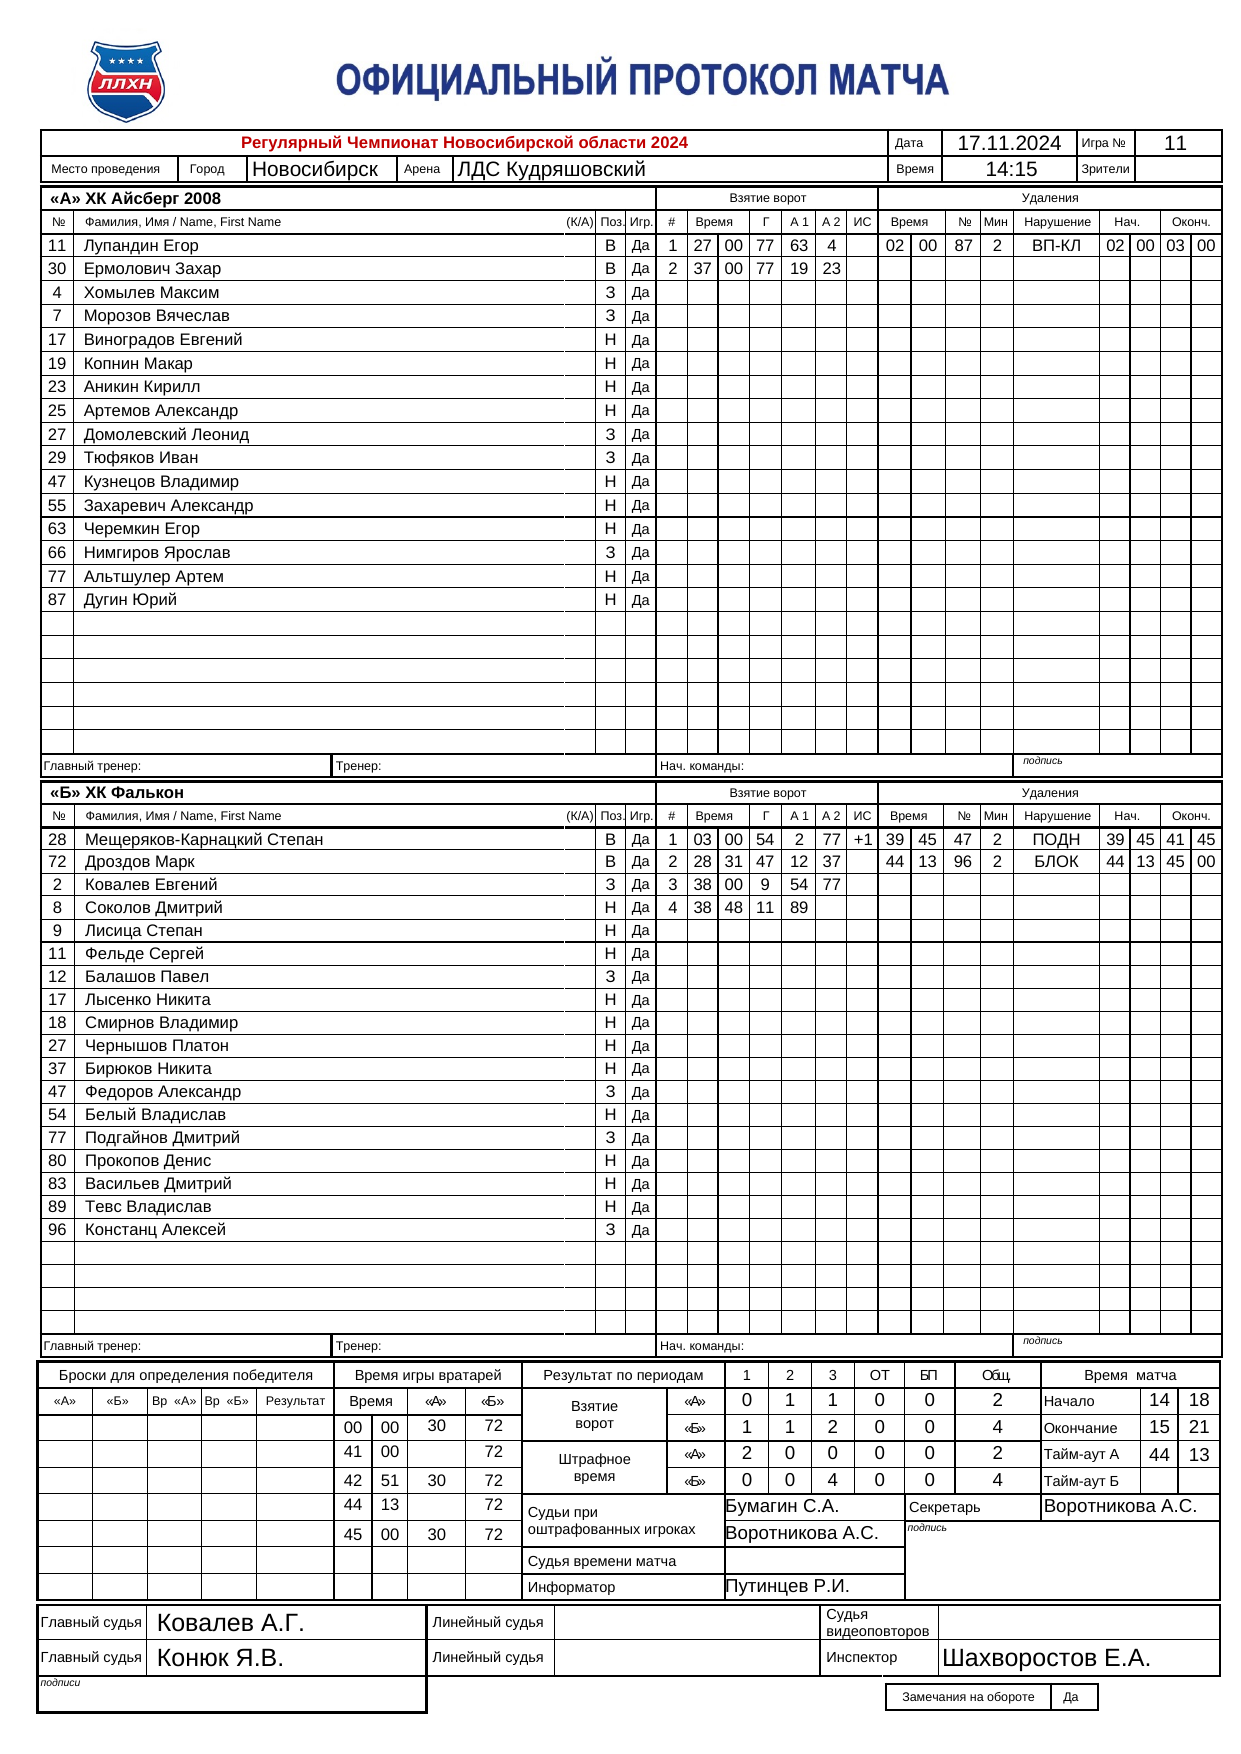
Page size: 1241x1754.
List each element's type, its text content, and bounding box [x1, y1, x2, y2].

table_cell [1100, 1311, 1129, 1333]
table_cell [946, 636, 980, 658]
table_cell [816, 281, 846, 303]
table_cell [596, 1242, 625, 1264]
table_cell [782, 1242, 815, 1264]
table_cell [1014, 1127, 1099, 1149]
table_cell «Б» [668, 1415, 724, 1440]
table_cell [1014, 707, 1099, 729]
table_cell [1131, 730, 1160, 753]
table_cell [1161, 683, 1190, 706]
table_cell Кузнецов Владимир [74, 470, 564, 493]
table_cell [719, 328, 749, 351]
table_cell [912, 943, 943, 964]
table_cell [1192, 1058, 1221, 1079]
table_cell [981, 1081, 1013, 1103]
table_cell [657, 1150, 687, 1172]
table_cell Н [596, 943, 625, 964]
table_cell [1131, 636, 1160, 658]
table_cell [42, 1265, 74, 1287]
table_cell [657, 1035, 687, 1057]
table_cell Да [626, 257, 655, 280]
table_cell 1 [657, 235, 687, 256]
table_cell [946, 446, 980, 469]
table_cell [1014, 1265, 1099, 1287]
table_cell [373, 1547, 407, 1573]
table_cell [1131, 1035, 1160, 1057]
table_cell [847, 588, 877, 611]
table_cell [75, 1242, 564, 1264]
table_cell Дугин Юрий [74, 588, 564, 611]
table_cell Н [596, 328, 625, 351]
table_cell [782, 281, 815, 303]
table_cell 25 [42, 399, 73, 422]
table_cell [816, 1242, 846, 1264]
table_cell [565, 1242, 595, 1264]
table_cell [912, 352, 945, 374]
table_cell Время [879, 211, 945, 233]
table_cell Арена [398, 157, 452, 181]
table_cell [1131, 541, 1160, 564]
table_cell ПОДН [1014, 829, 1099, 849]
table_cell [879, 376, 910, 398]
table_cell [1161, 1127, 1190, 1149]
table_cell 37 [42, 1058, 74, 1079]
table_cell Нарушение [1014, 211, 1099, 233]
table_cell [1131, 1081, 1160, 1103]
table_cell [912, 1265, 943, 1287]
table_cell [912, 446, 945, 469]
table_cell Да [626, 829, 655, 849]
table_cell [1161, 281, 1190, 303]
table_cell [1100, 920, 1129, 941]
table_cell [1014, 989, 1099, 1011]
table_cell [816, 707, 846, 729]
table_cell [750, 966, 781, 987]
table_cell [912, 1150, 943, 1172]
table_cell [981, 612, 1013, 634]
table_cell Да [626, 850, 655, 872]
table_cell [816, 612, 846, 634]
table_cell [688, 1265, 717, 1287]
table_cell Да [626, 470, 655, 493]
table_cell [1100, 1219, 1129, 1241]
table_cell [688, 423, 717, 445]
table_cell [1131, 1219, 1160, 1241]
table_cell [1100, 943, 1129, 964]
table_cell [596, 636, 625, 658]
table_cell [596, 730, 625, 753]
table_cell [750, 376, 781, 398]
table_cell [879, 920, 910, 941]
table_cell 37 [816, 850, 846, 872]
table_cell [1100, 257, 1129, 280]
table_cell [981, 683, 1013, 706]
table_cell Да [626, 896, 655, 918]
table_cell [596, 612, 625, 634]
table_cell [981, 470, 1013, 493]
table_cell [981, 1012, 1013, 1033]
table_cell Город [179, 157, 246, 181]
table_cell (К/А) [565, 211, 595, 233]
table_cell Мещеряков-Карнацкий Степан [75, 829, 564, 849]
table_cell 54 [750, 829, 781, 849]
table_cell [750, 1058, 781, 1079]
table_cell 1 [812, 1389, 854, 1413]
table_cell [981, 636, 1013, 658]
table_cell «А» [668, 1442, 724, 1467]
table_cell [719, 943, 749, 964]
table_cell [719, 423, 749, 445]
table_cell [657, 1127, 687, 1149]
table_cell [1014, 352, 1099, 374]
table_cell [847, 1012, 877, 1033]
table_cell Вр «А» [148, 1389, 201, 1413]
table_cell [879, 730, 910, 753]
table_cell [782, 1288, 815, 1310]
table_cell [946, 659, 980, 682]
table_cell «Б» [668, 1468, 724, 1493]
table_cell [782, 683, 815, 706]
table_cell [565, 874, 595, 895]
table_cell 72 [466, 1521, 521, 1546]
table_cell 0 [769, 1442, 811, 1467]
table_cell [335, 1574, 371, 1599]
table_cell [1100, 352, 1129, 374]
table_cell [596, 1265, 625, 1287]
table_cell 4 [956, 1468, 1040, 1493]
table_cell [1100, 1173, 1129, 1195]
table_cell Да [626, 281, 655, 303]
table_cell Хомылев Максим [74, 281, 564, 303]
table_cell 2 [812, 1415, 854, 1440]
table_cell [879, 896, 910, 918]
table_cell Оконч. [1161, 211, 1221, 233]
table_cell [944, 1242, 980, 1264]
table_cell [657, 920, 687, 941]
table_cell 72 [42, 850, 74, 872]
table_cell Фамилия, Имя / Name, First Name [74, 211, 565, 233]
table_cell [944, 1173, 980, 1195]
table_cell [782, 565, 815, 587]
table_cell [981, 352, 1013, 374]
table_cell [1192, 896, 1221, 918]
table_cell [688, 1173, 717, 1195]
table_cell [944, 1081, 980, 1103]
table_cell [657, 966, 687, 987]
table_cell [657, 683, 687, 706]
table_cell [202, 1574, 256, 1599]
table_cell [719, 1104, 749, 1126]
table_cell [750, 1311, 781, 1333]
table_cell # [657, 805, 687, 826]
table_cell [782, 636, 815, 658]
table_cell Конюк Я.В. [147, 1640, 425, 1675]
table_cell 4 [657, 896, 687, 918]
table_cell [1131, 1265, 1160, 1287]
table_cell Захаревич Александр [74, 494, 564, 516]
table_cell [565, 683, 595, 706]
table_cell [1100, 1196, 1129, 1218]
table_cell [912, 328, 945, 351]
table_cell подпись [906, 1522, 1219, 1599]
table_cell [1192, 1288, 1221, 1310]
table_cell [883, 1677, 1220, 1681]
table_cell 2 [42, 874, 74, 895]
table_cell 00 [719, 235, 749, 256]
table_cell [719, 494, 749, 516]
table_cell [1014, 257, 1099, 280]
table_cell 9 [750, 874, 781, 895]
table_cell [879, 1035, 910, 1057]
table_cell 42 [335, 1468, 371, 1493]
table_cell З [596, 874, 625, 895]
table_cell Ковалев А.Г. [147, 1606, 425, 1639]
table_cell 23 [42, 376, 73, 398]
table_cell [719, 305, 749, 327]
table_cell 0 [905, 1415, 954, 1440]
table_cell [626, 1242, 655, 1264]
table_cell [981, 1196, 1013, 1218]
table_cell В [596, 257, 625, 280]
table_header БП [905, 1363, 954, 1387]
table_cell 41 [1161, 829, 1190, 849]
table_cell [981, 541, 1013, 564]
table_header Замечания на обороте [887, 1685, 1050, 1709]
table_cell [1131, 1127, 1160, 1149]
table_cell [816, 565, 846, 587]
table_cell 72 [466, 1494, 521, 1520]
table_header Регулярный Чемпионат Новосибирской области 2024 [42, 131, 887, 155]
table_cell [912, 966, 943, 987]
table_cell [1131, 659, 1160, 682]
table_cell [408, 1441, 465, 1467]
table_cell [688, 1035, 717, 1057]
table_cell [565, 1035, 595, 1057]
table_cell [879, 1265, 910, 1287]
table_cell 02 [1100, 235, 1129, 256]
table_cell [1100, 399, 1129, 422]
table_cell Штрафное время [523, 1442, 666, 1493]
table_cell [1192, 328, 1221, 351]
table_cell Да [626, 1219, 655, 1241]
table_cell 12 [42, 966, 74, 987]
table_cell [981, 920, 1013, 941]
table_cell [847, 636, 877, 658]
table_cell [946, 257, 980, 280]
table_cell [816, 518, 846, 540]
table_cell [912, 920, 943, 941]
table_cell [657, 1311, 687, 1333]
table_cell 13 [1179, 1441, 1219, 1467]
table_cell [847, 1219, 877, 1241]
table_cell 17 [42, 989, 74, 1011]
table_cell [879, 1012, 910, 1033]
table_cell [816, 1288, 846, 1310]
table_cell [1100, 1127, 1129, 1149]
table_cell [946, 328, 980, 351]
table_cell Время [889, 157, 941, 181]
table_cell [565, 920, 595, 941]
table_cell [1100, 707, 1129, 729]
table_cell Морозов Вячеслав [74, 305, 564, 327]
table_cell [847, 896, 877, 918]
table_cell [565, 1012, 595, 1033]
table_cell [939, 1606, 1219, 1639]
table_cell 11 [42, 943, 74, 964]
table_cell [1131, 423, 1160, 445]
table_cell Да [626, 423, 655, 445]
table_cell [1192, 541, 1221, 564]
table_cell [688, 1242, 717, 1264]
table_cell 15 [1141, 1415, 1177, 1440]
table_cell [782, 1219, 815, 1241]
table_cell [847, 1242, 877, 1264]
table_cell [1014, 966, 1099, 987]
table_cell [1014, 612, 1099, 634]
table_cell [782, 1150, 815, 1172]
table_cell Федоров Александр [75, 1081, 564, 1103]
table_cell Начало [1042, 1389, 1140, 1413]
table_cell [981, 423, 1013, 445]
table_cell [1131, 446, 1160, 469]
table_cell [257, 1468, 333, 1493]
table_cell [879, 1196, 910, 1218]
table_cell Констанц Алексей [75, 1219, 564, 1241]
table_cell Нарушение [1014, 805, 1099, 826]
table_cell [565, 235, 595, 256]
table_cell 44 [335, 1494, 371, 1520]
table_cell [981, 281, 1013, 303]
table_cell 19 [782, 257, 815, 280]
table_cell Вр «Б» [202, 1389, 256, 1413]
table_cell [816, 730, 846, 753]
table_cell [39, 1441, 92, 1467]
table_cell [782, 588, 815, 611]
table_cell [688, 588, 717, 611]
table_cell [719, 565, 749, 587]
table_cell [719, 1127, 749, 1149]
table_cell [879, 1150, 910, 1172]
table_cell [688, 1196, 717, 1218]
table_cell [750, 612, 781, 634]
table_cell З [596, 1081, 625, 1103]
table_cell [750, 989, 781, 1011]
table_cell [981, 376, 1013, 398]
table_cell [408, 1494, 465, 1520]
table_cell [1014, 1104, 1099, 1126]
table_cell [782, 612, 815, 634]
table_cell [912, 1196, 943, 1218]
table_cell [565, 257, 595, 280]
table_cell [565, 943, 595, 964]
table_cell [1161, 494, 1190, 516]
table_cell [912, 423, 945, 445]
table_cell [719, 659, 749, 682]
table_cell [782, 966, 815, 987]
table_cell [912, 730, 945, 753]
table_cell [981, 1104, 1013, 1126]
table_cell 47 [42, 1081, 74, 1103]
table_cell Да [626, 1012, 655, 1033]
table_cell ИС [847, 211, 877, 233]
table_cell 27 [688, 235, 717, 256]
table_cell 47 [750, 850, 781, 872]
table_cell [1014, 470, 1099, 493]
table_cell [93, 1574, 147, 1599]
table_cell Зрители [1078, 157, 1134, 181]
table_cell 23 [816, 257, 846, 280]
table_cell [1192, 1242, 1221, 1264]
table_cell 8 [42, 896, 74, 918]
table_cell [93, 1441, 147, 1467]
table_cell [1131, 281, 1160, 303]
table_cell 77 [42, 1127, 74, 1149]
table_cell [879, 874, 910, 895]
table_cell 39 [1100, 829, 1129, 849]
table_cell [847, 989, 877, 1011]
table_cell [981, 588, 1013, 611]
table_cell [816, 1265, 846, 1287]
table_cell [719, 636, 749, 658]
table_cell 47 [944, 829, 980, 849]
table_cell [1192, 1104, 1221, 1126]
table_cell [657, 1173, 687, 1195]
table_cell [719, 683, 749, 706]
table_cell [39, 1416, 92, 1440]
table_cell [719, 281, 749, 303]
table_cell [782, 376, 815, 398]
table_cell [981, 1173, 1013, 1195]
table_cell [657, 328, 687, 351]
table_header 17.11.2024 [943, 131, 1076, 155]
table_cell [944, 966, 980, 987]
table_cell Бирюков Никита [75, 1058, 564, 1079]
table_cell [688, 352, 717, 374]
table_cell 0 [905, 1468, 954, 1493]
table_cell [782, 518, 815, 540]
table_cell 4 [816, 235, 846, 256]
table_cell [912, 305, 945, 327]
table_cell [816, 541, 846, 564]
table_cell [1014, 1242, 1099, 1264]
table_cell [912, 874, 943, 895]
table_cell [565, 1081, 595, 1103]
table_cell [42, 707, 73, 729]
table_cell [565, 730, 595, 753]
table_cell [750, 470, 781, 493]
table_cell [1131, 470, 1160, 493]
table_cell [912, 588, 945, 611]
table_cell [981, 399, 1013, 422]
table_cell 54 [42, 1104, 74, 1126]
table_cell [1131, 328, 1160, 351]
table_cell [565, 612, 595, 634]
table_cell [847, 1150, 877, 1172]
table_cell [816, 966, 846, 987]
table_cell [946, 376, 980, 398]
table_cell Дроздов Марк [75, 850, 564, 872]
table_cell [1100, 565, 1129, 587]
table_cell [750, 920, 781, 941]
table_cell [981, 1265, 1013, 1287]
table_cell 11 [42, 235, 73, 256]
table_cell [981, 989, 1013, 1011]
table_cell А 2 [816, 805, 846, 826]
table_cell 9 [42, 920, 74, 941]
table_cell [1131, 1058, 1160, 1079]
table_cell Смирнов Владимир [75, 1012, 564, 1033]
table_header Взятие ворот [657, 188, 877, 209]
table_cell [719, 1081, 749, 1103]
table_cell [750, 494, 781, 516]
table_cell Ковалев Евгений [75, 874, 564, 895]
table_cell [912, 1058, 943, 1079]
table_cell [879, 1081, 910, 1103]
table_cell № [946, 211, 980, 233]
table_cell 1 [726, 1415, 768, 1440]
table_cell [750, 1173, 781, 1195]
table_cell [944, 1058, 980, 1079]
table_cell [148, 1441, 201, 1467]
table_cell Да [626, 518, 655, 540]
picture [5, 28, 1179, 129]
table_cell [39, 1468, 92, 1493]
table_cell [42, 1288, 74, 1310]
table_cell [750, 328, 781, 351]
table_cell 0 [905, 1442, 954, 1467]
table_cell [565, 423, 595, 445]
table_cell Да [626, 966, 655, 987]
table_cell [42, 1242, 74, 1264]
table_cell [1192, 874, 1221, 895]
table_cell [1192, 423, 1221, 445]
table_cell [75, 1288, 564, 1310]
table_cell А 1 [782, 805, 815, 826]
table_cell [688, 1311, 717, 1333]
table_cell Воротникова А.С. [726, 1521, 904, 1546]
table_cell [688, 1288, 717, 1310]
table_cell [1161, 1196, 1190, 1218]
table_cell [1014, 1219, 1099, 1241]
table_cell 72 [466, 1468, 521, 1493]
table_cell [1192, 730, 1221, 753]
table_cell [847, 376, 877, 398]
table_cell [981, 966, 1013, 987]
table_cell Н [596, 896, 625, 918]
table_cell [1131, 989, 1160, 1011]
table_cell [782, 1035, 815, 1057]
table_cell [1131, 1242, 1160, 1264]
table_cell [1192, 1035, 1221, 1057]
table_cell Да [626, 920, 655, 941]
table_cell [912, 541, 945, 564]
table_cell [782, 305, 815, 327]
table_cell [912, 896, 943, 918]
table_cell [1179, 1468, 1219, 1493]
table_cell [626, 1311, 655, 1333]
table_cell [75, 1265, 564, 1287]
table_cell [42, 636, 73, 658]
table_cell 0 [855, 1415, 904, 1440]
table_cell Нач. [1100, 805, 1160, 826]
table_cell [1161, 446, 1190, 469]
table_cell [1100, 518, 1129, 540]
table_cell [1192, 588, 1221, 611]
table_cell [1192, 1219, 1221, 1241]
table_cell Судьи при оштрафованных игроках [523, 1495, 724, 1546]
table_cell [847, 1127, 877, 1149]
table_cell Воротникова А.С. [1042, 1495, 1219, 1520]
table_cell Игр. [626, 211, 655, 233]
table_cell [750, 1150, 781, 1172]
table_cell [688, 305, 717, 327]
table_cell [688, 1058, 717, 1079]
table_cell «А» [39, 1389, 92, 1413]
table_cell Да [626, 1104, 655, 1126]
table_cell [1014, 376, 1099, 398]
table_cell [847, 659, 877, 682]
table_cell «Б» [93, 1389, 147, 1413]
table_cell [1161, 1265, 1190, 1287]
table_cell Да [626, 328, 655, 351]
table_cell [816, 920, 846, 941]
table_cell [981, 1035, 1013, 1057]
table_cell 47 [42, 470, 73, 493]
table_cell [657, 588, 687, 611]
table_cell [912, 565, 945, 587]
table_cell [596, 1288, 625, 1310]
table_cell [257, 1547, 333, 1573]
table_cell [912, 1219, 943, 1241]
table_cell [719, 612, 749, 634]
table_cell [879, 683, 910, 706]
table_cell [750, 446, 781, 469]
table_cell [1100, 305, 1129, 327]
table_cell [750, 518, 781, 540]
table_cell [816, 1311, 846, 1333]
table_cell [944, 1035, 980, 1057]
table_cell [816, 399, 846, 422]
table_cell [565, 1150, 595, 1172]
table_cell [946, 565, 980, 587]
table_cell [596, 707, 625, 729]
table_cell Н [596, 1058, 625, 1079]
table_cell 00 [719, 874, 749, 895]
table_cell [1100, 1035, 1129, 1057]
table_cell [782, 541, 815, 564]
table_cell [555, 1640, 819, 1675]
table_cell [1192, 305, 1221, 327]
table_cell [1014, 565, 1099, 587]
table_cell [719, 707, 749, 729]
table_cell [1161, 541, 1190, 564]
table_cell [1100, 612, 1129, 634]
table_cell [257, 1521, 333, 1546]
table_header «Б» ХК Фалькон [42, 783, 655, 803]
table_cell Да [626, 1196, 655, 1218]
table_cell [1099, 1682, 1220, 1711]
table_cell [39, 1547, 92, 1573]
table_cell [1192, 943, 1221, 964]
table_cell 45 [1192, 829, 1221, 849]
table_cell [1161, 328, 1190, 351]
table_cell [946, 541, 980, 564]
table_cell [750, 1127, 781, 1149]
table_cell [1131, 966, 1160, 987]
table_cell [782, 423, 815, 445]
table_cell [93, 1521, 147, 1546]
table_cell [1161, 1150, 1190, 1172]
table_cell [1100, 1288, 1129, 1310]
table_cell [946, 494, 980, 516]
table_cell [1100, 281, 1129, 303]
table_header Броски для определения победителя [39, 1363, 333, 1387]
table_cell [879, 1104, 910, 1126]
table_cell 02 [879, 235, 910, 256]
table_cell [816, 423, 846, 445]
table_cell [981, 305, 1013, 327]
table_cell [565, 1127, 595, 1149]
table_cell [1136, 157, 1221, 181]
table_cell 77 [816, 874, 846, 895]
table_cell [1192, 399, 1221, 422]
table_cell [657, 565, 687, 587]
table_cell [912, 612, 945, 634]
table_cell 37 [688, 257, 717, 280]
table_cell 00 [1131, 235, 1160, 256]
table_header ОТ [855, 1363, 904, 1387]
table_cell [981, 257, 1013, 280]
table_cell 30 [408, 1416, 465, 1440]
table_cell 0 [726, 1389, 768, 1413]
table_cell +1 [847, 829, 877, 849]
table_cell [1100, 328, 1129, 351]
table_cell В [596, 235, 625, 256]
table_cell Время [688, 211, 749, 233]
table_cell [565, 966, 595, 987]
table_cell [74, 636, 564, 658]
table_cell [946, 612, 980, 634]
table_cell [981, 1242, 1013, 1264]
table_cell Главный судья [39, 1640, 146, 1675]
table_cell [1131, 352, 1160, 374]
table_cell [42, 1311, 74, 1333]
table_cell БЛОК [1014, 850, 1099, 872]
table_cell [657, 470, 687, 493]
table_cell 19 [42, 352, 73, 374]
table_cell [719, 1173, 749, 1195]
table_cell Новосибирск [248, 157, 396, 181]
table_cell [879, 541, 910, 564]
table_cell [816, 1104, 846, 1126]
table_cell [946, 399, 980, 422]
table_cell [944, 943, 980, 964]
table_cell Нач. команды: [657, 1335, 1012, 1356]
table_cell 77 [816, 829, 846, 849]
table_cell 45 [912, 829, 943, 849]
table_cell Артемов Александр [74, 399, 564, 422]
table_cell [847, 305, 877, 327]
table_cell [816, 896, 846, 918]
table_cell [1131, 612, 1160, 634]
table_cell Да [626, 1173, 655, 1195]
table_cell [944, 1265, 980, 1287]
table_cell [565, 328, 595, 351]
table_cell [688, 518, 717, 540]
table_cell 66 [42, 541, 73, 564]
table_cell [719, 920, 749, 941]
table_cell 13 [1131, 850, 1160, 872]
table_cell [816, 659, 846, 682]
table_header Дата [889, 131, 941, 155]
table_cell [944, 874, 980, 895]
table_cell Тренер: [333, 755, 655, 776]
table_cell [816, 1058, 846, 1079]
table_cell 31 [719, 850, 749, 872]
table_cell [719, 1150, 749, 1172]
table_cell [257, 1416, 333, 1440]
table_cell Да [626, 446, 655, 469]
table_cell [1100, 1104, 1129, 1126]
table_cell [847, 943, 877, 964]
table_cell 03 [1161, 235, 1190, 256]
table_cell [626, 659, 655, 682]
table_cell [1192, 494, 1221, 516]
table_cell [847, 281, 877, 303]
table_cell [750, 281, 781, 303]
table_cell «А» [408, 1389, 465, 1413]
table_cell 17 [42, 328, 73, 351]
table_cell [912, 470, 945, 493]
table_cell [42, 659, 73, 682]
table_cell [1014, 1173, 1099, 1195]
table_cell 45 [1131, 829, 1160, 849]
table_cell [1014, 896, 1099, 918]
table_cell 00 [373, 1441, 407, 1467]
table_cell [879, 565, 910, 587]
table_cell 0 [905, 1389, 954, 1413]
table_cell # [657, 211, 687, 233]
table_cell Прокопов Денис [75, 1150, 564, 1172]
table_cell № [944, 805, 980, 826]
table_cell 13 [912, 850, 943, 872]
table_cell [626, 730, 655, 753]
table_cell Да [626, 541, 655, 564]
table_cell [719, 1311, 749, 1333]
table_cell [879, 470, 910, 493]
table_cell [148, 1494, 201, 1520]
table_cell [1131, 1196, 1160, 1218]
table_cell [1161, 588, 1190, 611]
table_cell 7 [42, 305, 73, 327]
table_cell [1100, 966, 1129, 987]
table_cell [1161, 920, 1190, 941]
table_cell Окончание [1042, 1415, 1140, 1440]
table_cell [912, 989, 943, 1011]
table_cell [565, 1311, 595, 1333]
table_cell 1 [769, 1389, 811, 1413]
table_cell [981, 494, 1013, 516]
table_cell [782, 730, 815, 753]
table_cell [657, 659, 687, 682]
table_cell [39, 1494, 92, 1520]
table_cell [688, 541, 717, 564]
table_cell [719, 399, 749, 422]
table_cell [688, 281, 717, 303]
table_cell [912, 257, 945, 280]
table_cell [1161, 1081, 1190, 1103]
table_cell [688, 446, 717, 469]
table_cell [1100, 659, 1129, 682]
table_cell [847, 612, 877, 634]
table_header 1 [726, 1363, 768, 1387]
table_cell [816, 328, 846, 351]
table_cell [750, 399, 781, 422]
table_cell Место проведения [42, 157, 177, 181]
table_cell [657, 1012, 687, 1033]
table_cell Бумагин С.А. [726, 1495, 904, 1520]
table_cell [879, 1127, 910, 1149]
table_cell [626, 1265, 655, 1287]
table_cell 30 [408, 1468, 465, 1493]
table_cell [93, 1416, 147, 1440]
table_cell Аникин Кирилл [74, 376, 564, 398]
table_cell [74, 612, 564, 634]
table_cell [688, 328, 717, 351]
table_cell 2 [956, 1389, 1040, 1413]
table_cell [688, 565, 717, 587]
table_cell Фамилия, Имя / Name, First Name [75, 805, 565, 826]
table_cell [1014, 305, 1099, 327]
table_cell 87 [946, 235, 980, 256]
table_cell Н [596, 1150, 625, 1172]
table_cell [912, 1173, 943, 1195]
table_cell З [596, 1219, 625, 1241]
table_cell [750, 707, 781, 729]
table_cell 30 [408, 1521, 465, 1546]
table_cell 54 [782, 874, 815, 895]
table_cell 48 [719, 896, 749, 918]
table_cell [1100, 376, 1129, 398]
table_cell [1131, 376, 1160, 398]
table_cell [719, 470, 749, 493]
table_cell [782, 1081, 815, 1103]
table_cell [782, 989, 815, 1011]
table_cell [565, 1104, 595, 1126]
table_cell 44 [1141, 1441, 1177, 1467]
table_cell [1014, 1035, 1099, 1057]
table_cell [74, 659, 564, 682]
table_cell [847, 850, 877, 872]
table_cell [912, 1288, 943, 1310]
table_cell [626, 707, 655, 729]
table_cell [782, 328, 815, 351]
table_cell [816, 636, 846, 658]
table_cell ИС [847, 805, 877, 826]
table_cell 00 [719, 829, 749, 849]
table_cell [816, 943, 846, 964]
table_cell Альтшулер Артем [74, 565, 564, 587]
table_cell [39, 1574, 92, 1599]
table_cell [1161, 943, 1190, 964]
table_cell [1192, 1012, 1221, 1033]
table_cell [688, 683, 717, 706]
table_cell Нач. команды: [657, 755, 1012, 776]
table_cell [466, 1574, 521, 1599]
table_cell [847, 1265, 877, 1287]
table_cell [565, 376, 595, 398]
table_cell [750, 588, 781, 611]
table_header Время матча [1042, 1363, 1219, 1387]
table_cell 0 [812, 1442, 854, 1467]
table_cell [912, 659, 945, 682]
table_cell Да [626, 1150, 655, 1172]
table_cell [408, 1574, 465, 1599]
table_cell [719, 588, 749, 611]
table_cell [1014, 281, 1099, 303]
table_cell [1100, 989, 1129, 1011]
table_cell Линейный судья [428, 1640, 554, 1675]
table_cell [688, 494, 717, 516]
table_cell [946, 305, 980, 327]
table_cell [750, 1035, 781, 1057]
table_header Общ. [956, 1363, 1040, 1387]
table_cell [657, 541, 687, 564]
table_cell [750, 1265, 781, 1287]
table_cell [1192, 659, 1221, 682]
table_cell [1131, 1012, 1160, 1033]
table_cell [847, 1173, 877, 1195]
table_cell [1131, 399, 1160, 422]
table_cell [688, 376, 717, 398]
table_cell [1014, 636, 1099, 658]
table_cell З [596, 281, 625, 303]
table_cell [1131, 305, 1160, 327]
table_cell 2 [981, 829, 1013, 849]
table_cell Н [596, 920, 625, 941]
table_cell [816, 1196, 846, 1218]
table_cell [42, 730, 73, 753]
table_cell [1161, 1035, 1190, 1057]
table_cell [879, 707, 910, 729]
table_cell [1161, 305, 1190, 327]
table_cell [42, 612, 73, 634]
table_cell [847, 1288, 877, 1310]
table_cell 51 [373, 1468, 407, 1493]
table_cell Инспектор [821, 1640, 938, 1675]
table_cell [879, 494, 910, 516]
table_cell [657, 518, 687, 540]
table_cell Главный судья [39, 1606, 146, 1639]
table_cell [912, 1012, 943, 1033]
table_cell Да [626, 376, 655, 398]
table_cell Васильев Дмитрий [75, 1173, 564, 1195]
table_cell [719, 376, 749, 398]
table_cell [202, 1521, 256, 1546]
table_cell Г [750, 211, 781, 233]
table_cell [847, 874, 877, 895]
table_cell [1014, 518, 1099, 540]
table_cell [944, 1196, 980, 1218]
table_cell [1161, 470, 1190, 493]
table_cell [1131, 683, 1160, 706]
table_cell [1100, 470, 1129, 493]
table_cell [750, 1012, 781, 1033]
table_cell [750, 1104, 781, 1126]
table_cell [981, 446, 1013, 469]
table_cell [1131, 1104, 1160, 1126]
table_cell [981, 1288, 1013, 1310]
table_cell [626, 683, 655, 706]
table_cell [565, 659, 595, 682]
table_cell З [596, 541, 625, 564]
table_cell Да [626, 494, 655, 516]
table_cell 0 [726, 1468, 768, 1493]
table_cell [596, 1311, 625, 1333]
table_cell 45 [1161, 850, 1190, 872]
table_cell [879, 1311, 910, 1333]
table_cell [847, 494, 877, 516]
table_cell [1014, 920, 1099, 941]
table_cell [782, 1012, 815, 1033]
table_cell [847, 235, 877, 256]
table_cell [847, 328, 877, 351]
table_cell [1014, 1311, 1099, 1333]
table_cell 77 [750, 257, 781, 280]
table_cell [750, 943, 781, 964]
table_cell [1161, 707, 1190, 729]
table_cell [1100, 683, 1129, 706]
table_cell [1161, 612, 1190, 634]
table_cell [719, 1265, 749, 1287]
table_cell Тайм-аут А [1042, 1441, 1140, 1467]
table_cell Н [596, 1104, 625, 1126]
table_cell [847, 541, 877, 564]
table_cell [626, 612, 655, 634]
table_cell [596, 659, 625, 682]
table_cell [847, 565, 877, 587]
table_cell Время [879, 805, 943, 826]
table_cell [879, 989, 910, 1011]
table_cell [879, 1058, 910, 1079]
table_cell Н [596, 565, 625, 587]
table_cell [688, 1012, 717, 1033]
table_cell [816, 305, 846, 327]
table_cell [782, 1265, 815, 1287]
table_cell [750, 1081, 781, 1103]
table_cell Н [596, 352, 625, 374]
table_cell [565, 1288, 595, 1310]
table_cell Поз. [596, 805, 625, 826]
table_cell [719, 1219, 749, 1241]
table_cell ВП-КЛ [1014, 235, 1099, 256]
table_cell Поз. [596, 211, 625, 233]
table_cell [1131, 565, 1160, 587]
table_cell [847, 1311, 877, 1333]
table_cell Лисица Степан [75, 920, 564, 941]
table_cell [688, 470, 717, 493]
table_cell [1161, 352, 1190, 374]
table_cell [626, 1288, 655, 1310]
table_cell [1161, 966, 1190, 987]
table_cell [879, 1288, 910, 1310]
table_cell [847, 730, 877, 753]
table_cell 18 [1179, 1389, 1219, 1413]
table_cell [944, 1219, 980, 1241]
table_cell [202, 1547, 256, 1573]
table_cell 0 [855, 1389, 904, 1413]
table_cell [1131, 257, 1160, 280]
table_cell [847, 423, 877, 445]
table_cell [782, 352, 815, 374]
table_cell З [596, 305, 625, 327]
table_cell Н [596, 1012, 625, 1033]
table_cell 0 [855, 1442, 904, 1467]
table_cell [847, 518, 877, 540]
table_cell [93, 1468, 147, 1493]
table_cell [1131, 1150, 1160, 1172]
table_cell [1014, 659, 1099, 682]
table_cell Н [596, 494, 625, 516]
table_cell [1100, 423, 1129, 445]
table_cell 00 [912, 235, 945, 256]
table_cell Балашов Павел [75, 966, 564, 987]
table_cell [657, 1242, 687, 1264]
table_cell [1192, 683, 1221, 706]
table_cell [1161, 257, 1190, 280]
table_cell [688, 730, 717, 753]
table_cell [257, 1574, 333, 1599]
table_cell 72 [466, 1441, 521, 1467]
table_cell [688, 1150, 717, 1172]
table_cell [719, 1196, 749, 1218]
table_cell [148, 1547, 201, 1573]
table_cell Чернышов Платон [75, 1035, 564, 1057]
table_cell [750, 636, 781, 658]
table_cell [148, 1416, 201, 1440]
table_cell [981, 707, 1013, 729]
table_cell Да [626, 989, 655, 1011]
table_cell [1014, 588, 1099, 611]
table_cell 1 [657, 829, 687, 849]
table_cell [565, 636, 595, 658]
table_cell [719, 730, 749, 753]
table_cell [1161, 423, 1190, 445]
table_cell 0 [855, 1468, 904, 1493]
table_cell [74, 730, 564, 753]
table_cell Да [626, 1035, 655, 1057]
table_cell [879, 518, 910, 540]
table_cell [782, 659, 815, 682]
table_cell [1161, 659, 1190, 682]
table_cell 63 [782, 235, 815, 256]
table_cell [750, 1288, 781, 1310]
table_cell Главный тренер: [42, 755, 330, 776]
table_cell [93, 1494, 147, 1520]
table_cell [1100, 636, 1129, 658]
table_cell [879, 636, 910, 658]
table_cell Взятие ворот [523, 1389, 666, 1440]
table_cell [1014, 1012, 1099, 1033]
table_cell [847, 920, 877, 941]
table_cell [1161, 1104, 1190, 1126]
table_cell [879, 1219, 910, 1241]
table_cell [981, 943, 1013, 964]
table_cell Судья видеоповторов [821, 1606, 938, 1639]
table_cell Да [626, 399, 655, 422]
table_cell [148, 1521, 201, 1546]
table_cell [657, 1196, 687, 1218]
table_cell Н [596, 470, 625, 493]
table_cell [1192, 446, 1221, 469]
table_cell 3 [657, 874, 687, 895]
table_cell Да [626, 874, 655, 895]
table_cell [719, 541, 749, 564]
table_cell [565, 588, 595, 611]
table_cell [981, 518, 1013, 540]
table_cell № [42, 211, 73, 233]
table_cell [726, 1548, 904, 1573]
table_cell Тренер: [333, 1335, 655, 1356]
table_cell Фельде Сергей [75, 943, 564, 964]
table_cell Нимгиров Ярослав [74, 541, 564, 564]
table_cell Н [596, 1035, 625, 1057]
table_cell 00 [373, 1521, 407, 1546]
table_cell [816, 1035, 846, 1057]
table_cell [944, 989, 980, 1011]
table_cell [946, 588, 980, 611]
table_cell [1141, 1468, 1177, 1493]
table_cell [1100, 541, 1129, 564]
table_cell [782, 707, 815, 729]
table_cell [1192, 989, 1221, 1011]
table_cell [1014, 1288, 1099, 1310]
table_cell Тюфяков Иван [74, 446, 564, 469]
table_cell Ермолович Захар [74, 257, 564, 280]
table_cell [565, 896, 595, 918]
table_cell [1014, 328, 1099, 351]
table_cell [816, 588, 846, 611]
table_cell [657, 305, 687, 327]
table_cell [626, 636, 655, 658]
table_cell Да [626, 1058, 655, 1079]
table_cell Н [596, 588, 625, 611]
table_cell В [596, 850, 625, 872]
table_cell Путинцев Р.И. [726, 1575, 904, 1599]
table_cell [565, 470, 595, 493]
table_cell [202, 1494, 256, 1520]
table_cell [750, 1242, 781, 1264]
table_cell [847, 470, 877, 493]
table_cell [944, 1012, 980, 1033]
table_header Время игры вратарей [335, 1363, 521, 1387]
table_cell [719, 1035, 749, 1057]
table_cell Н [596, 1196, 625, 1218]
table_cell [1192, 565, 1221, 587]
table_cell [944, 1311, 980, 1333]
table_cell [565, 518, 595, 540]
table_cell Копнин Макар [74, 352, 564, 374]
table_cell [1131, 896, 1160, 918]
table_cell Шахворостов Е.А. [939, 1640, 1219, 1675]
table_cell [1161, 1288, 1190, 1310]
table_cell [1131, 920, 1160, 941]
table_cell [912, 376, 945, 398]
table_cell 83 [42, 1173, 74, 1195]
table_cell [946, 730, 980, 753]
table_cell [847, 1081, 877, 1103]
table_cell Нач. [1100, 211, 1160, 233]
table_cell [750, 1219, 781, 1241]
table_header Результат по периодам [523, 1363, 724, 1387]
table_cell [1131, 943, 1160, 964]
table_cell 4 [956, 1415, 1040, 1440]
table_cell Н [596, 989, 625, 1011]
table_cell 30 [42, 257, 73, 280]
table_cell [719, 352, 749, 374]
table_cell [565, 565, 595, 587]
table_cell [912, 399, 945, 422]
table_cell [565, 1219, 595, 1241]
table_cell Тайм-аут Б [1042, 1468, 1140, 1493]
table_cell [1161, 874, 1190, 895]
table_cell Да [626, 352, 655, 374]
table_cell 63 [42, 518, 73, 540]
table_cell [657, 1219, 687, 1241]
table_cell [688, 943, 717, 964]
table_header «А» ХК Айсберг 2008 [42, 188, 655, 209]
table_cell Игр. [626, 805, 655, 826]
table_cell [1100, 1242, 1129, 1264]
table_cell [688, 399, 717, 422]
table_cell 89 [42, 1196, 74, 1218]
table_cell [782, 446, 815, 469]
table_cell [596, 683, 625, 706]
table_cell [719, 518, 749, 540]
table_cell [981, 1219, 1013, 1241]
table_cell [657, 730, 687, 753]
table_cell [1014, 1150, 1099, 1172]
table_cell [1192, 1173, 1221, 1195]
table_cell [719, 1058, 749, 1079]
table_cell [688, 989, 717, 1011]
table_cell Подгайнов Дмитрий [75, 1127, 564, 1149]
table_cell [879, 966, 910, 987]
table_cell [782, 399, 815, 422]
table_cell [782, 1196, 815, 1218]
table_cell [1192, 612, 1221, 634]
table_cell [408, 1547, 465, 1573]
table_cell 00 [1192, 850, 1221, 872]
table_cell Главный тренер: [42, 1335, 330, 1356]
table_cell [565, 281, 595, 303]
table_cell [565, 850, 595, 872]
table_cell [688, 920, 717, 941]
table_cell З [596, 1127, 625, 1149]
table_cell (К/А) [565, 805, 595, 826]
table_cell [1014, 494, 1099, 516]
table_cell [879, 257, 910, 280]
table_cell Белый Владислав [75, 1104, 564, 1126]
table_cell 00 [719, 257, 749, 280]
table_cell [565, 352, 595, 374]
table_cell [1100, 588, 1129, 611]
table_cell 77 [42, 565, 73, 587]
table_cell [816, 1173, 846, 1195]
table_cell [1161, 565, 1190, 587]
table_cell [93, 1547, 147, 1573]
table_cell Мин [981, 211, 1013, 233]
table_cell [1161, 399, 1190, 422]
table_cell [750, 659, 781, 682]
table_cell [816, 1150, 846, 1172]
table_cell В [596, 829, 625, 849]
table_cell [1192, 1127, 1221, 1149]
table_cell [42, 683, 73, 706]
table_cell [1100, 1081, 1129, 1103]
table_cell [1192, 376, 1221, 398]
table_cell [1161, 636, 1190, 658]
table_cell [74, 683, 564, 706]
table_cell [1014, 943, 1099, 964]
table_cell [816, 1219, 846, 1241]
table_cell Лысенко Никита [75, 989, 564, 1011]
table_cell [688, 1127, 717, 1149]
table_cell [1100, 1150, 1129, 1172]
table_cell [981, 1058, 1013, 1079]
table_cell [816, 376, 846, 398]
table_cell 00 [1192, 235, 1221, 256]
table_cell [39, 1521, 92, 1546]
table_cell [1131, 874, 1160, 895]
table_cell [1161, 989, 1190, 1011]
table_cell [202, 1468, 256, 1493]
table_cell [719, 989, 749, 1011]
table_cell 44 [1100, 850, 1129, 872]
table_cell [879, 612, 910, 634]
table_cell Да [626, 943, 655, 964]
table_cell Судья времени матча [523, 1548, 724, 1573]
table_cell [719, 966, 749, 987]
table_cell [816, 352, 846, 374]
table_cell [946, 352, 980, 374]
table_cell Черемкин Егор [74, 518, 564, 540]
table_cell [847, 966, 877, 987]
table_cell 00 [373, 1416, 407, 1440]
table_cell [1161, 896, 1190, 918]
table_cell [981, 328, 1013, 351]
table_cell 21 [1179, 1415, 1219, 1440]
table_cell [657, 446, 687, 469]
table_cell [847, 1058, 877, 1079]
table_cell 00 [335, 1416, 371, 1440]
table_cell [912, 1242, 943, 1264]
table_cell Домолевский Леонид [74, 423, 564, 445]
table_cell [816, 1081, 846, 1103]
table_cell [782, 494, 815, 516]
table_cell [688, 966, 717, 987]
table_cell [565, 1173, 595, 1195]
table_cell [657, 1058, 687, 1079]
table_cell [1161, 730, 1190, 753]
table_cell [912, 1035, 943, 1057]
table_cell [1014, 730, 1099, 753]
table_cell [816, 470, 846, 493]
table_cell [944, 1288, 980, 1310]
table_cell [657, 989, 687, 1011]
table_cell [719, 1242, 749, 1264]
table_cell [1100, 446, 1129, 469]
table_cell [1161, 1219, 1190, 1241]
table_cell 27 [42, 1035, 74, 1057]
table_cell [688, 612, 717, 634]
table_cell [946, 281, 980, 303]
table_cell [1192, 1081, 1221, 1103]
table_cell [879, 446, 910, 469]
table_cell [782, 1311, 815, 1333]
table_cell [657, 636, 687, 658]
table_cell [1192, 636, 1221, 658]
table_cell [688, 659, 717, 682]
table_cell 27 [42, 423, 73, 445]
table_cell 39 [879, 829, 910, 849]
table_cell [847, 707, 877, 729]
table_cell [1161, 518, 1190, 540]
table_cell [816, 1012, 846, 1033]
table_cell [1100, 1012, 1129, 1033]
table_cell 38 [688, 896, 717, 918]
table_cell З [596, 966, 625, 987]
table_header 2 [769, 1363, 811, 1387]
table_cell [912, 281, 945, 303]
table_header Удаления [879, 188, 1221, 209]
table_cell [565, 707, 595, 729]
table_cell [946, 423, 980, 445]
table_cell 4 [812, 1468, 854, 1493]
table_cell [981, 1150, 1013, 1172]
table_cell [688, 636, 717, 658]
table_cell [750, 541, 781, 564]
table_cell [74, 707, 564, 729]
table_cell 29 [42, 446, 73, 469]
table_cell [879, 328, 910, 351]
table_cell [847, 1035, 877, 1057]
table_cell [912, 1081, 943, 1103]
table_cell [657, 399, 687, 422]
table_cell [782, 943, 815, 964]
table_cell [1161, 376, 1190, 398]
table_cell [657, 281, 687, 303]
table_cell [1161, 1058, 1190, 1079]
table_cell [1014, 1081, 1099, 1103]
table_cell Да [626, 235, 655, 256]
table_cell Время [688, 805, 749, 826]
table_cell [750, 423, 781, 445]
table_cell [782, 920, 815, 941]
table_cell [912, 1311, 943, 1333]
table_cell [75, 1311, 564, 1333]
table_cell [847, 352, 877, 374]
table_cell [912, 636, 945, 658]
table_cell [879, 281, 910, 303]
table_cell [202, 1416, 256, 1440]
table_cell [1014, 423, 1099, 445]
table_cell [946, 707, 980, 729]
table_cell [1100, 896, 1129, 918]
table_cell [1100, 1058, 1129, 1079]
table_cell [565, 1058, 595, 1079]
table_cell [816, 989, 846, 1011]
table_cell А 2 [816, 211, 846, 233]
table_cell [912, 518, 945, 540]
table_cell [565, 989, 595, 1011]
table_cell [981, 565, 1013, 587]
table_cell [879, 1173, 910, 1195]
table_cell № [42, 805, 74, 826]
table_cell [750, 1196, 781, 1218]
table_cell [750, 305, 781, 327]
table_cell [257, 1441, 333, 1467]
table_cell [657, 352, 687, 374]
table_cell [657, 943, 687, 964]
table_cell [847, 683, 877, 706]
table_cell [1192, 1150, 1221, 1172]
table_cell 1 [769, 1415, 811, 1440]
table_cell «А» [668, 1389, 724, 1413]
table_cell [1131, 494, 1160, 516]
table_cell Результат [257, 1389, 333, 1413]
table_cell [657, 1081, 687, 1103]
table_cell Соколов Дмитрий [75, 896, 564, 918]
table_cell 2 [657, 850, 687, 872]
table_cell [847, 1104, 877, 1126]
table_cell [816, 494, 846, 516]
table_cell [202, 1441, 256, 1467]
table_cell [1161, 1242, 1190, 1264]
table_cell [1192, 966, 1221, 987]
table_header Взятие ворот [657, 783, 877, 803]
table_cell [944, 1127, 980, 1149]
table_cell [782, 1058, 815, 1079]
table_cell Да [626, 1127, 655, 1149]
table_cell [1161, 1173, 1190, 1195]
table_cell [879, 943, 910, 964]
table_cell [1192, 470, 1221, 493]
table_cell [782, 1127, 815, 1149]
table_cell [657, 423, 687, 445]
table_cell [1100, 730, 1129, 753]
table_cell [782, 470, 815, 493]
table_cell [981, 1311, 1013, 1333]
table_cell [847, 446, 877, 469]
table_cell Оконч. [1161, 805, 1221, 826]
table_cell [816, 446, 846, 469]
table_cell [148, 1574, 201, 1599]
table_header Да [1052, 1685, 1097, 1709]
table_cell 2 [981, 850, 1013, 872]
table_cell [1131, 518, 1160, 540]
table_cell 96 [42, 1219, 74, 1241]
table_cell 0 [769, 1468, 811, 1493]
table_cell [688, 1081, 717, 1103]
table_cell Да [626, 1081, 655, 1103]
table_cell [1192, 1311, 1221, 1333]
table_cell Информатор [523, 1575, 724, 1599]
table_cell [657, 1265, 687, 1287]
table_cell [847, 257, 877, 280]
table_cell 4 [42, 281, 73, 303]
table_cell [657, 494, 687, 516]
table_cell Время [335, 1389, 407, 1413]
table_cell [1161, 1311, 1190, 1333]
table_cell [847, 1196, 877, 1218]
table_cell Да [626, 565, 655, 587]
table_cell 38 [688, 874, 717, 895]
table_cell [1192, 1265, 1221, 1287]
table_cell подписи [39, 1677, 425, 1711]
table_cell [688, 707, 717, 729]
table_cell 80 [42, 1150, 74, 1172]
table_cell 96 [944, 850, 980, 872]
table_cell [1014, 541, 1099, 564]
table_cell [1100, 1265, 1129, 1287]
table_cell [946, 518, 980, 540]
table_cell [912, 683, 945, 706]
table_cell [719, 1012, 749, 1033]
table_cell [657, 707, 687, 729]
table_cell [466, 1547, 521, 1573]
table_cell [944, 920, 980, 941]
table_cell [750, 683, 781, 706]
table_cell [1192, 257, 1221, 280]
table_cell [879, 423, 910, 445]
table_cell [912, 1127, 943, 1149]
table_cell [912, 1104, 943, 1126]
table_cell [981, 659, 1013, 682]
table_cell 28 [42, 829, 74, 849]
table_cell [879, 399, 910, 422]
table_cell [148, 1468, 201, 1493]
table_header Удаления [879, 783, 1221, 803]
table_cell 72 [466, 1416, 521, 1440]
table_cell [1131, 1173, 1160, 1195]
table_cell Тевс Владислав [75, 1196, 564, 1218]
table_cell 2 [782, 829, 815, 849]
table_cell [750, 352, 781, 374]
table_cell 2 [726, 1442, 768, 1467]
table_cell [1014, 446, 1099, 469]
table_cell [1131, 588, 1160, 611]
table_cell 12 [782, 850, 815, 872]
table_cell [879, 588, 910, 611]
table_cell [688, 1104, 717, 1126]
table_cell 87 [42, 588, 73, 611]
table_cell 89 [782, 896, 815, 918]
table_cell [657, 1104, 687, 1126]
table_cell «Б » [466, 1389, 521, 1413]
table_cell ЛДС Кудряшовский [454, 157, 887, 181]
table_cell [565, 305, 595, 327]
table_cell Мин [981, 805, 1013, 826]
table_cell [879, 659, 910, 682]
table_cell [1161, 1012, 1190, 1033]
table_cell [657, 612, 687, 634]
table_cell [1131, 1288, 1160, 1310]
table_cell [944, 1150, 980, 1172]
table_cell Н [596, 1173, 625, 1195]
table_cell Да [626, 588, 655, 611]
table_header 11 [1136, 131, 1221, 155]
table_cell [1014, 1196, 1099, 1218]
table_cell 28 [688, 850, 717, 872]
table_cell [847, 399, 877, 422]
table_cell [981, 896, 1013, 918]
table_cell [257, 1494, 333, 1520]
table_cell З [596, 423, 625, 445]
table_cell подпись [1014, 1335, 1221, 1356]
table_cell [1192, 518, 1221, 540]
table_cell [782, 1104, 815, 1126]
table_cell [944, 1104, 980, 1126]
table_cell 41 [335, 1441, 371, 1467]
table_cell 2 [956, 1442, 1040, 1467]
table_cell [565, 399, 595, 422]
table_cell З [596, 446, 625, 469]
table_cell 14:15 [943, 157, 1076, 181]
table_header 3 [812, 1363, 854, 1387]
table_cell 11 [750, 896, 781, 918]
table_cell [657, 376, 687, 398]
table_cell [1131, 707, 1160, 729]
table_cell [1131, 1311, 1160, 1333]
table_cell [1192, 1196, 1221, 1218]
table_cell [750, 565, 781, 587]
table_cell [879, 1242, 910, 1264]
table_cell 2 [981, 235, 1013, 256]
table_cell [750, 730, 781, 753]
table_cell [719, 446, 749, 469]
table_cell [912, 707, 945, 729]
table_cell 45 [335, 1521, 371, 1546]
table_cell [816, 683, 846, 706]
table_cell [657, 1288, 687, 1310]
table_cell [1100, 874, 1129, 895]
table_cell [719, 1288, 749, 1310]
table_cell подпись [1014, 755, 1221, 776]
table_cell 18 [42, 1012, 74, 1033]
table_cell [555, 1606, 819, 1639]
table_cell Секретарь [906, 1495, 1040, 1520]
table_cell [565, 1265, 595, 1287]
table_cell [1192, 352, 1221, 374]
table_cell [1014, 683, 1099, 706]
table_cell [428, 1677, 882, 1711]
table_cell [565, 1196, 595, 1218]
table_cell Линейный судья [428, 1606, 554, 1639]
table_cell [816, 1127, 846, 1149]
table_cell [1014, 874, 1099, 895]
table_cell Виноградов Евгений [74, 328, 564, 351]
table_cell Г [750, 805, 781, 826]
table_cell [879, 352, 910, 374]
table_cell [879, 305, 910, 327]
table_cell 77 [750, 235, 781, 256]
table_cell [1014, 399, 1099, 422]
table_cell Лупандин Егор [74, 235, 564, 256]
table_cell 2 [657, 257, 687, 280]
table_cell [335, 1547, 371, 1573]
table_cell 13 [373, 1494, 407, 1520]
table_cell [565, 829, 595, 849]
table_cell [981, 1127, 1013, 1149]
table_cell [944, 896, 980, 918]
table_header Игра № [1078, 131, 1134, 155]
table_cell [946, 683, 980, 706]
table_cell [981, 730, 1013, 753]
table_cell [565, 446, 595, 469]
table_cell [1192, 707, 1221, 729]
table_cell [373, 1574, 407, 1599]
table_cell [946, 470, 980, 493]
table_cell [782, 1173, 815, 1195]
table_cell [1192, 281, 1221, 303]
table_cell Н [596, 399, 625, 422]
table_cell [981, 874, 1013, 895]
table_cell [1192, 920, 1221, 941]
table_cell [688, 1219, 717, 1241]
table_cell 14 [1141, 1389, 1177, 1413]
table_cell 44 [879, 850, 910, 872]
table_cell 55 [42, 494, 73, 516]
table_cell Н [596, 376, 625, 398]
table_cell Да [626, 305, 655, 327]
table_cell [912, 494, 945, 516]
table_cell Н [596, 518, 625, 540]
table_cell [1014, 1058, 1099, 1079]
table_cell А 1 [782, 211, 815, 233]
table_cell [565, 541, 595, 564]
table_cell [565, 494, 595, 516]
table_cell [1100, 494, 1129, 516]
table_cell 03 [688, 829, 717, 849]
